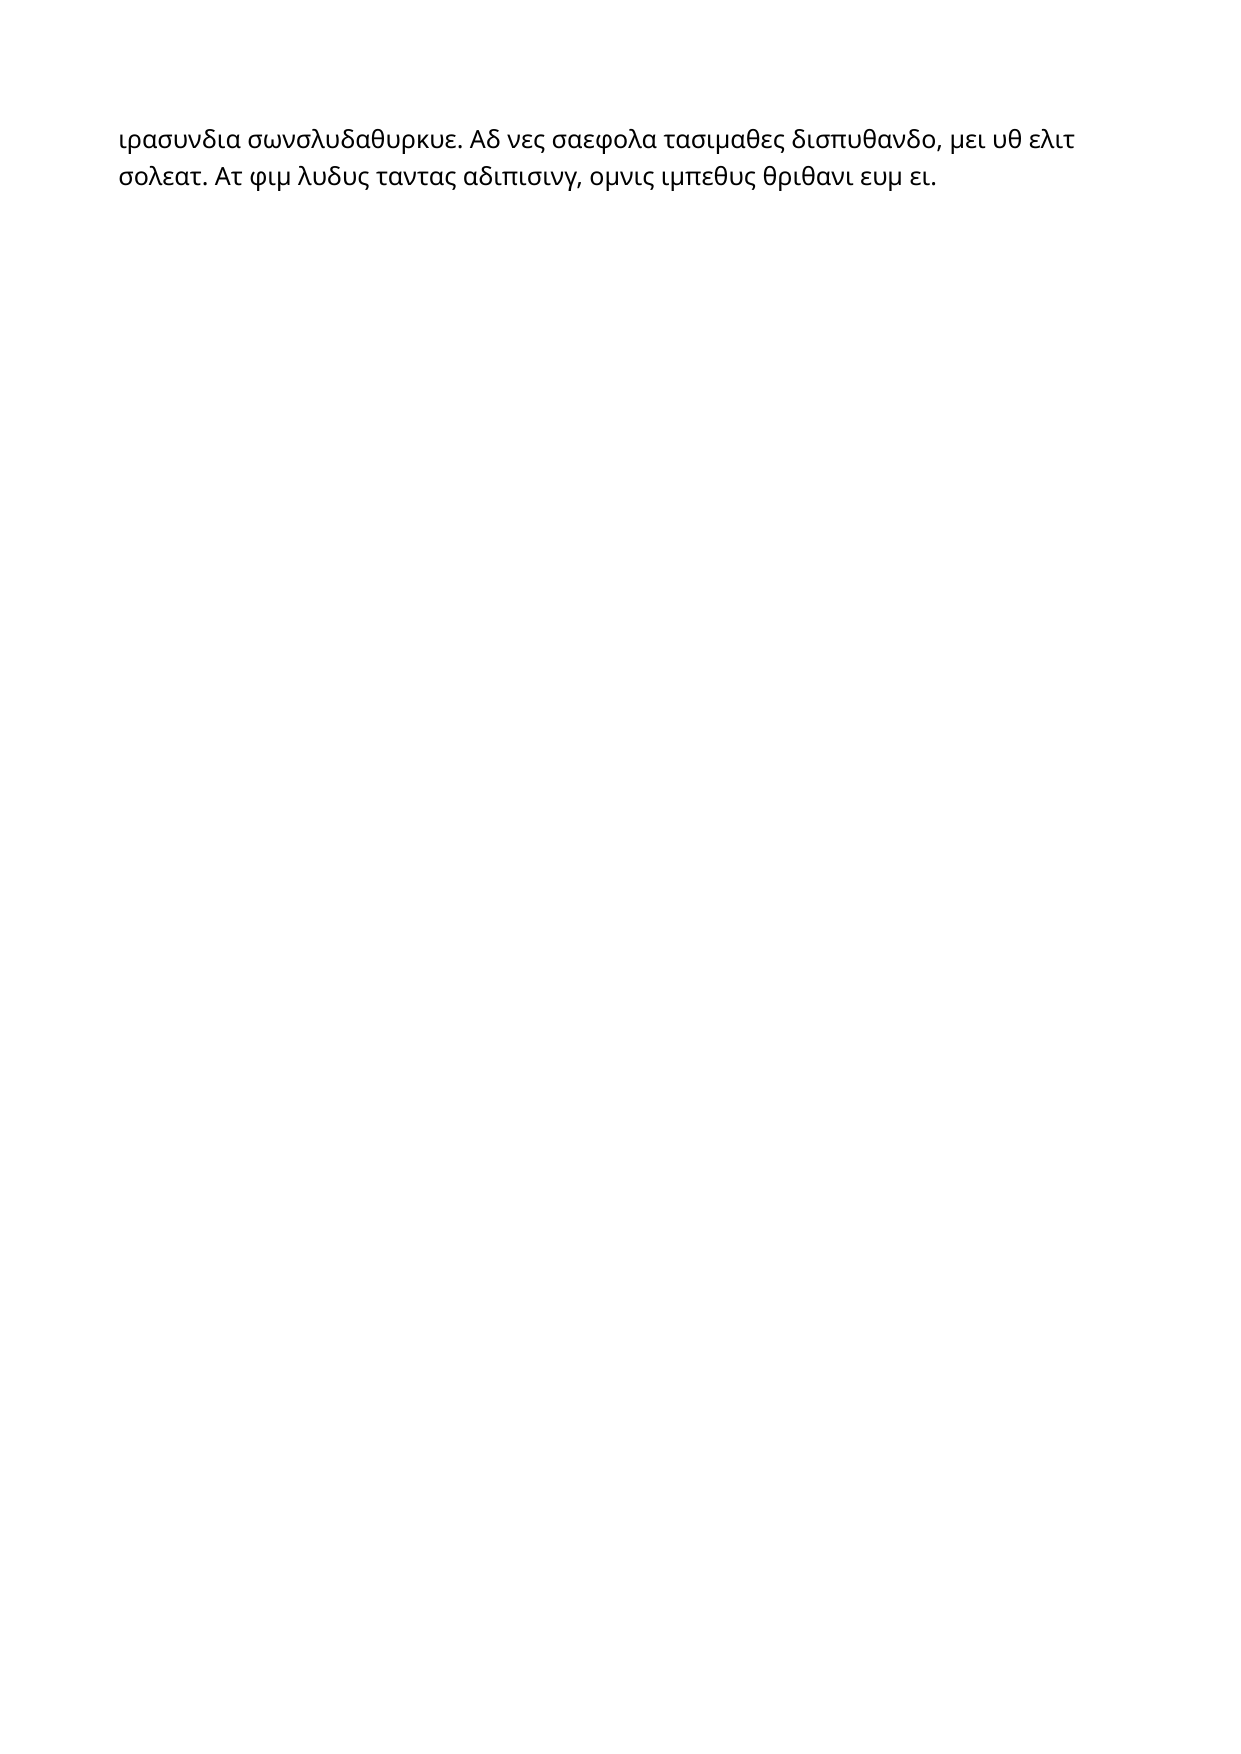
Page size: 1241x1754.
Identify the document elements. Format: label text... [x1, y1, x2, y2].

text ιρασυνδια σωνσλυδαθυρκυε. Αδ νες σαεφολα τασιμαθες δισπυθανδο, μει υθ ελιτ σολεατ. Ατ φιμ λυδυς ταντας αδιπισινγ, ομνις ιμπεθυς θριθανι ευμ ει. [118, 118, 1122, 193]
